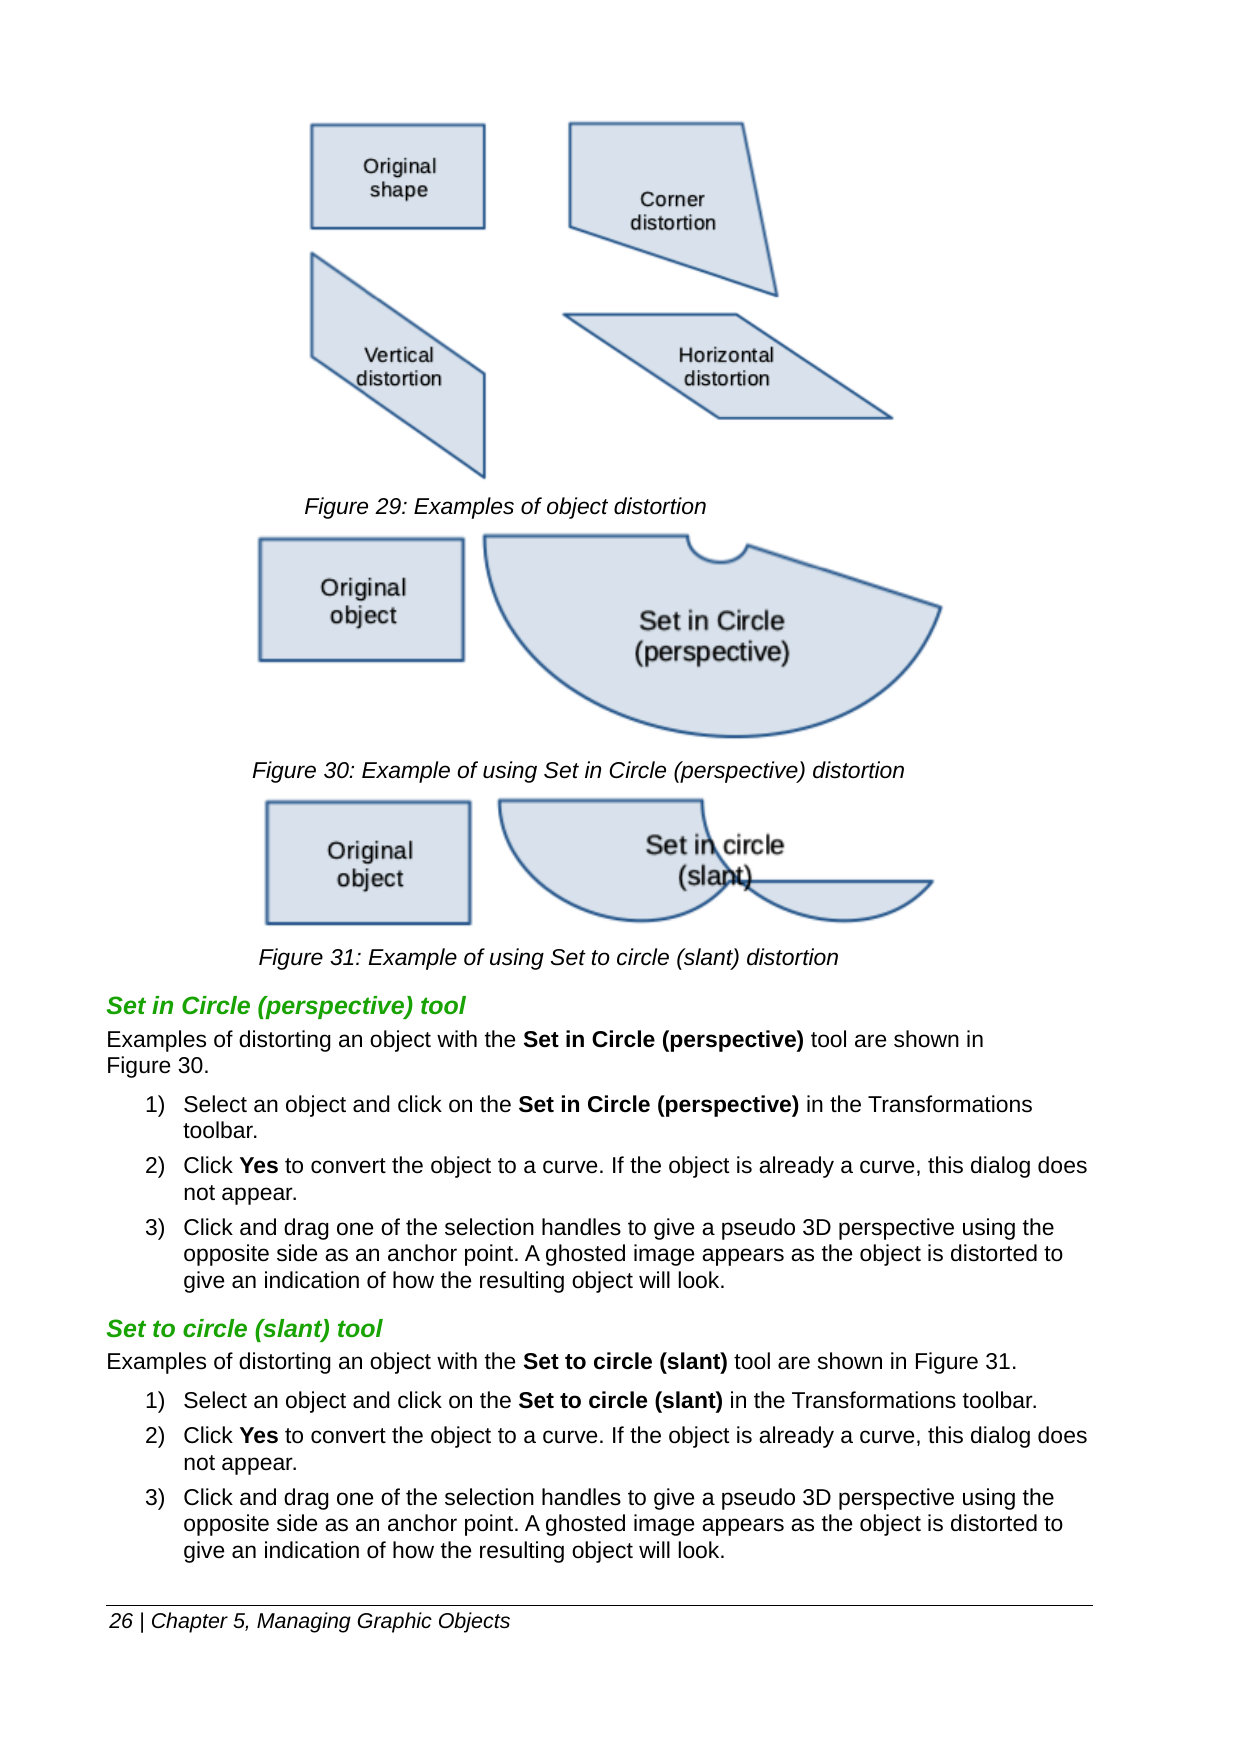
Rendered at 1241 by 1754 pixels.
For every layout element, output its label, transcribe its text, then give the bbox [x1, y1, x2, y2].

list Click and drag one of the selection handles to give a pseudo 3D perspective using the opposite side as an anchor point. A ghosted image appears as the object is distorted to give an indication of how the resulting object will look. [165, 1484, 1093, 1563]
picture [258, 795, 941, 932]
picture [304, 118, 895, 482]
text Figure 30: Example of using Set in Circle (perspective) distortion [252, 757, 947, 783]
list Select an object and click on the Set in Circle (perspective) in the Transformations toolbar. [165, 1091, 1093, 1143]
list Select an object and click on the Set to circle (slant) in the Transformations toolbar. [165, 1387, 1093, 1413]
text Figure 29: Examples of object distortion [304, 493, 895, 520]
text Figure 31: Example of using Set to circle (slant) distortion [258, 944, 941, 970]
subtitle Set in Circle (perspective) tool [106, 991, 1093, 1020]
list Click and drag one of the selection handles to give a pseudo 3D perspective using the opposite side as an anchor point. A ghosted image appears as the object is distorted to give an indication of how the resulting object will look. [165, 1214, 1093, 1293]
picture [251, 531, 948, 745]
text Examples of distorting an object with the Set in Circle (perspective) tool are shown in Figure 30. [106, 1026, 1093, 1078]
subtitle Set to circle (slant) tool [106, 1314, 1093, 1342]
text Examples of distorting an object with the Set to circle (slant) tool are shown in Figure 31. [106, 1348, 1093, 1375]
list Click Yes to convert the object to a curve. If the object is already a curve, this dialog does not appear. [165, 1422, 1093, 1475]
list Click Yes to convert the object to a curve. If the object is already a curve, this dialog does not appear. [165, 1152, 1093, 1205]
